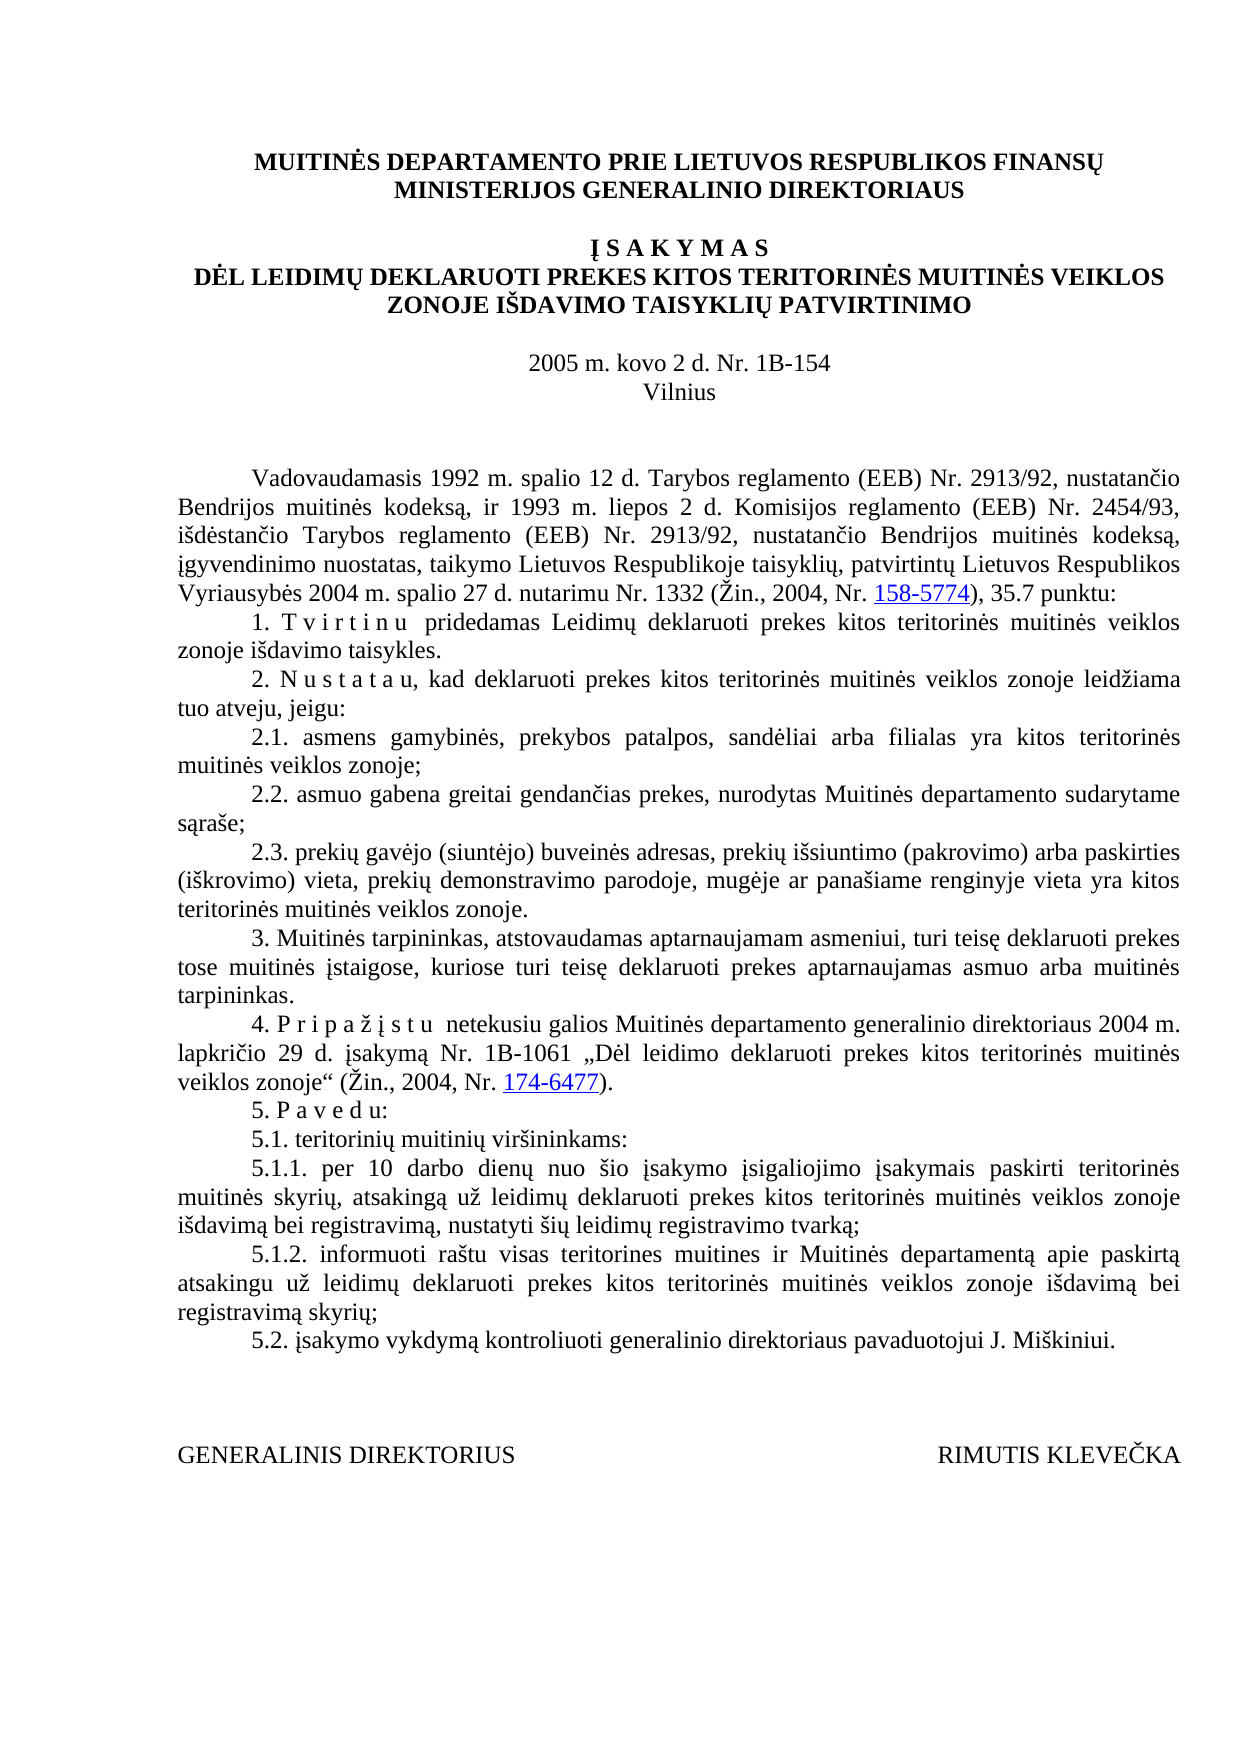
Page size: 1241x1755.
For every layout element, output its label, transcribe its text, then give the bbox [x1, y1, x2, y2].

text 5.1. teritorinių muitinių viršininkams: [177, 1124, 1181, 1153]
text MUITINĖS DEPARTAMENTO PRIE LIETUVOS RESPUBLIKOS FINANSŲ MINISTERIJOS GENERALINIO DIREKTORIAUS [177, 147, 1181, 204]
text 5. Pavedu: [177, 1096, 1181, 1124]
text 5.1.1. per 10 darbo dienų nuo šio įsakymo įsigaliojimo įsakymais paskirti teritorinės muitinės skyrių, atsakingą už leidimų deklaruoti prekes kitos teritorinės muitinės veiklos zonoje išdavimą bei registravimą, nustatyti šių leidimų registravimo tvarką; [177, 1153, 1181, 1239]
text 2. Nustatau, kad deklaruoti prekes kitos teritorinės muitinės veiklos zonoje leidžiama tuo atveju, jeigu: [177, 664, 1181, 722]
text DĖL LEIDIMŲ DEKLARUOTI PREKES KITOS TERITORINĖS MUITINĖS VEIKLOS ZONOJE IŠDAVIMO TAISYKLIŲ PATVIRTINIMO [177, 262, 1181, 319]
text 1. Tvirtinu pridedamas Leidimų deklaruoti prekes kitos teritorinės muitinės veiklos zonoje išdavimo taisykles. [177, 607, 1181, 664]
text 5.2. įsakymo vykdymą kontroliuoti generalinio direktoriaus pavaduotojui J. Miškiniui. [177, 1326, 1181, 1354]
text 2.3. prekių gavėjo (siuntėjo) buveinės adresas, prekių išsiuntimo (pakrovimo) arba paskirties (iškrovimo) vieta, prekių demonstravimo parodoje, mugėje ar panašiame renginyje vieta yra kitos teritorinės muitinės veiklos zonoje. [177, 837, 1181, 923]
text 2.1. asmens gamybinės, prekybos patalpos, sandėliai arba filialas yra kitos teritorinės muitinės veiklos zonoje; [177, 722, 1181, 779]
text GENERALINIS DIREKTORIUS RIMUTIS KLEVEČKA [177, 1441, 1181, 1469]
text 2005 m. kovo 2 d. Nr. 1B-154 [177, 348, 1181, 377]
text Į S A K Y M A S [177, 233, 1181, 262]
text Vilnius [177, 377, 1181, 406]
text 5.1.2. informuoti raštu visas teritorines muitines ir Muitinės departamentą apie paskirtą atsakingu už leidimų deklaruoti prekes kitos teritorinės muitinės veiklos zonoje išdavimą bei registravimą skyrių; [177, 1239, 1181, 1326]
text 2.2. asmuo gabena greitai gendančias prekes, nurodytas Muitinės departamento sudarytame sąraše; [177, 779, 1181, 837]
text Vadovaudamasis 1992 m. spalio 12 d. Tarybos reglamento (EEB) Nr. 2913/92, nustatančio Bendrijos muitinės kodeksą, ir 1993 m. liepos 2 d. Komisijos reglamento (EEB) Nr. 2454/93, išdėstančio Tarybos reglamento (EEB) Nr. 2913/92, nustatančio Bendrijos muitinės kodeksą, įgyvendinimo nuostatas, taikymo Lietuvos Respublikoje taisyklių, patvirtintų Lietuvos Respublikos Vyriausybės 2004 m. spalio 27 d. nutarimu Nr. 1332 (Žin., 2004, Nr. 158-5774), 35.7 punktu: [177, 463, 1181, 607]
text 4. Pripažįstu netekusiu galios Muitinės departamento generalinio direktoriaus 2004 m. lapkričio 29 d. įsakymą Nr. 1B-1061 „Dėl leidimo deklaruoti prekes kitos teritorinės muitinės veiklos zonoje“ (Žin., 2004, Nr. 174-6477). [177, 1009, 1181, 1096]
text 3. Muitinės tarpininkas, atstovaudamas aptarnaujamam asmeniui, turi teisę deklaruoti prekes tose muitinės įstaigose, kuriose turi teisę deklaruoti prekes aptarnaujamas asmuo arba muitinės tarpininkas. [177, 923, 1181, 1009]
